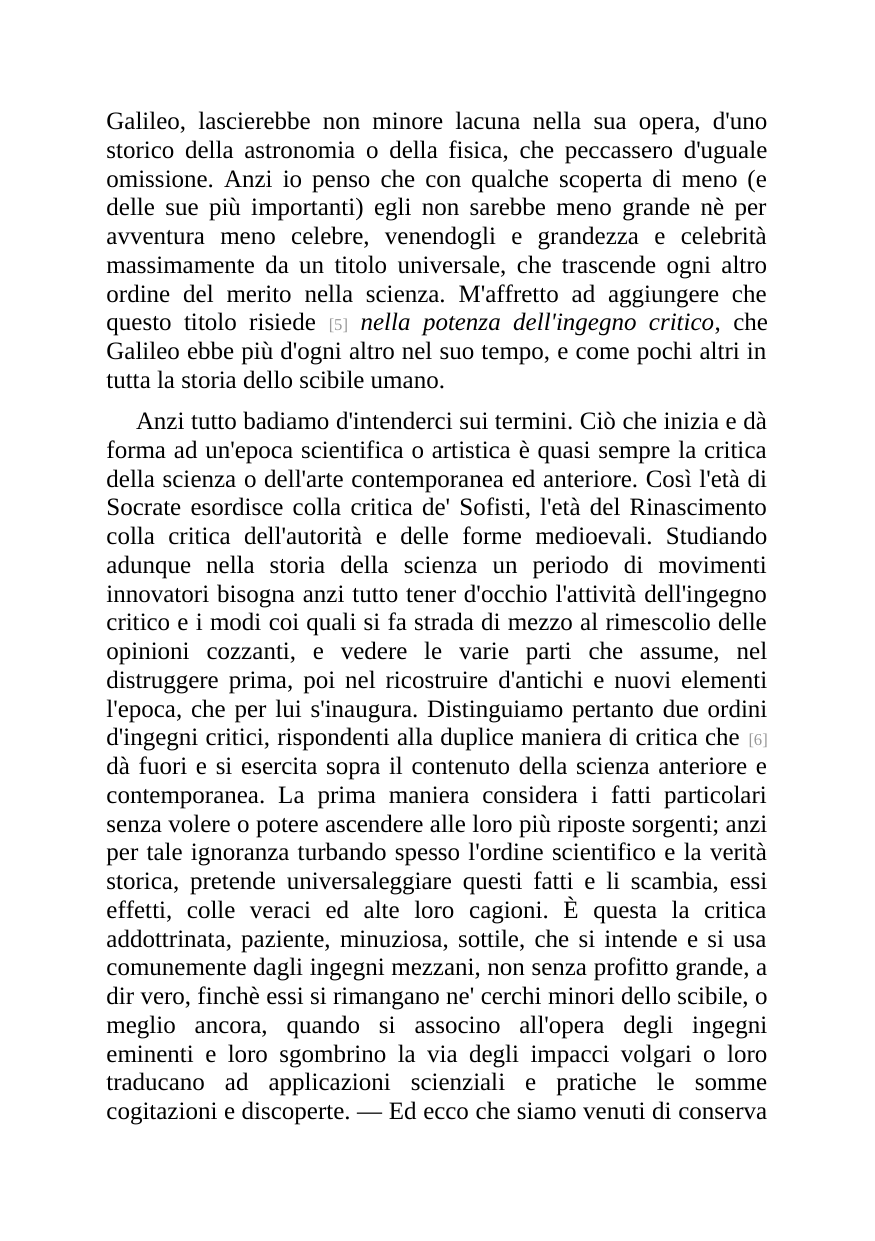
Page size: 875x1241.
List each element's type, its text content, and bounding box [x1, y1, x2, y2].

text Anzi tutto badiamo d'intenderci sui termini. Ciò che inizia e dà forma ad un'epoca scientifica o artistica è quasi sempre la critica della scienza o dell'arte contemporanea ed anteriore. Così l'età di Socrate esordisce colla critica de' Sofisti, l'età del Rinascimento colla critica dell'autorità e delle forme medioevali. Studiando adunque nella storia della scienza un periodo di movimenti innovatori bisogna anzi tutto tener d'occhio l'attività dell'ingegno critico e i modi coi quali si fa strada di mezzo al rimescolio delle opinioni cozzanti, e vedere le varie parti che assume, nel distruggere prima, poi nel ricostruire d'antichi e nuovi elementi l'epoca, che per lui s'inaugura. Distinguiamo pertanto due ordini d'ingegni critici, rispondenti alla duplice maniera di critica che [6] dà fuori e si esercita sopra il contenuto della scienza anteriore e contemporanea. La prima maniera considera i fatti particolari senza volere o potere ascendere alle loro più riposte sorgenti; anzi per tale ignoranza turbando spesso l'ordine scientifico e la verità storica, pretende universaleggiare questi fatti e li scambia, essi effetti, colle veraci ed alte loro cagioni. È questa la critica addottrinata, paziente, minuziosa, sottile, che si intende e si usa comunemente dagli ingegni mezzani, non senza profitto grande, a dir vero, finchè essi si rimangano ne' cerchi minori dello scibile, o meglio ancora, quando si associno all'opera degli ingegni eminenti e loro sgombrino la via degli impacci volgari o loro traducano ad applicazioni scienziali e pratiche le somme cogitazioni e discoperte. — Ed ecco che siamo venuti di conserva [106, 406, 768, 1125]
text Galileo, lascierebbe non minore lacuna nella sua opera, d'uno storico della astronomia o della fisica, che peccassero d'uguale omissione. Anzi io penso che con qualche scoperta di meno (e delle sue più importanti) egli non sarebbe meno grande nè per avventura meno celebre, venendogli e grandezza e celebrità massimamente da un titolo universale, che trascende ogni altro ordine del merito nella scienza. M'affretto ad aggiungere che questo titolo risiede [5] nella potenza dell'ingegno critico, che Galileo ebbe più d'ogni altro nel suo tempo, e come pochi altri in tutta la storia dello scibile umano. [106, 106, 768, 394]
